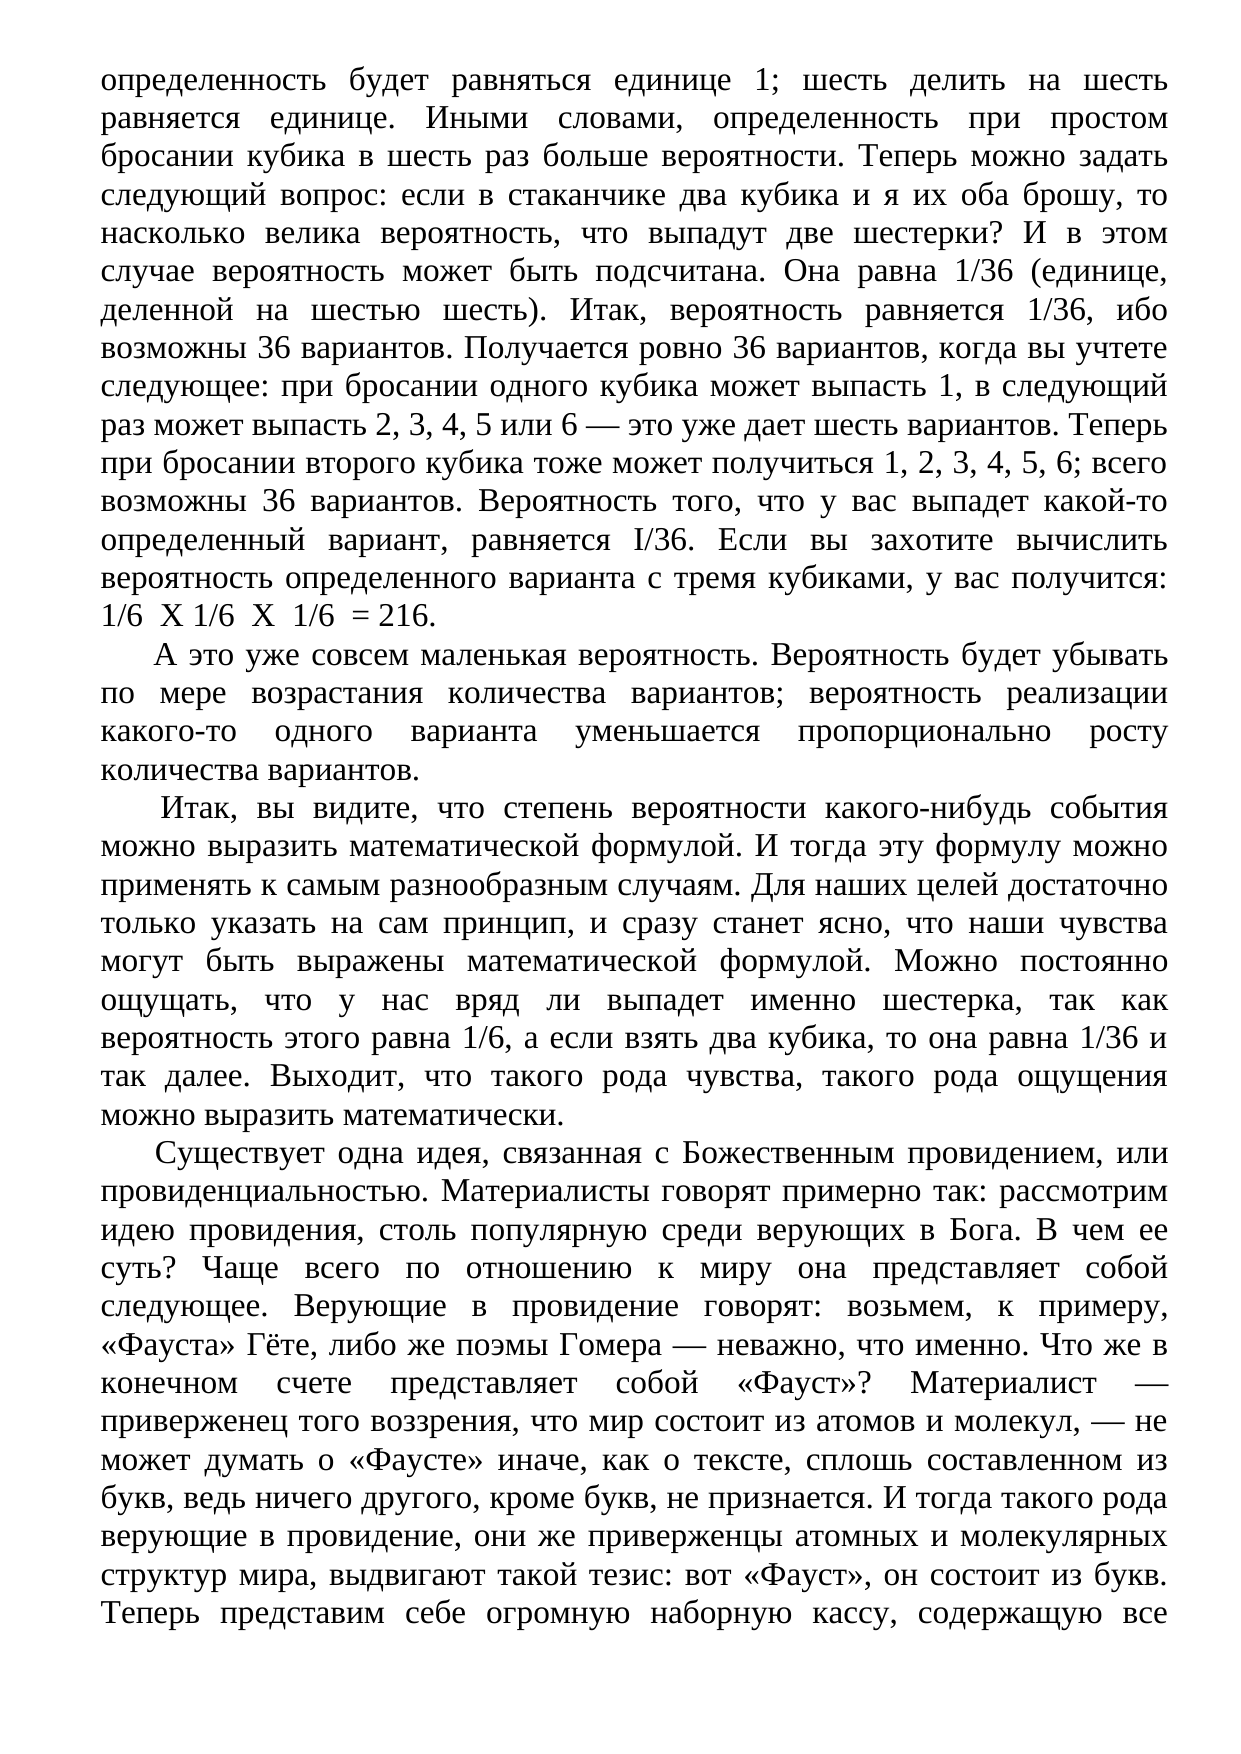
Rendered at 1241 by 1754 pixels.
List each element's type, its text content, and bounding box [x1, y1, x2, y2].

text Итак, вы видите, что степень вероятности какого-нибудь события можно выразить математической формулой. И тогда эту формулу можно применять к самым разнообразным случаям. Для наших целей достаточно только указать на сам принцип, и сразу станет ясно, что наши чувства могут быть выражены математической формулой. Можно постоянно ощущать, что у нас вряд ли выпадет именно шестерка, так как вероятность этого равна 1/6, а если взять два кубика, то она равна 1/36 и так далее. Выходит, что такого рода чувства, такого рода ощущения можно выразить математически. [100, 787, 1169, 1132]
text Существует одна идея, связанная с Божественным провидением, или провиденциальностью. Материалисты говорят примерно так: рассмотрим идею провидения, столь популярную среди верующих в Бога. В чем ее суть? Чаще всего по отношению к миру она представляет собой следующее. Верующие в провидение говорят: возьмем, к примеру, «Фауста» Гёте, либо же поэмы Гомера — неважно, что именно. Что же в конечном счете представляет собой «Фауст»? Материалист — приверженец того воззрения, что мир состоит из атомов и молекул, — не может думать о «Фаусте» иначе, как о тексте, сплошь составленном из букв, ведь ничего другого, кроме букв, не признается. И тогда такого рода верующие в провидение, они же приверженцы атомных и молекулярных структур мира, выдвигают такой тезис: вот «Фауст», он состоит из букв. Теперь представим себе огромную наборную кассу, содержащую все [100, 1132, 1169, 1631]
text определенность будет равняться единице 1; шесть делить на шесть равняется единице. Иными словами, определенность при простом бросании кубика в шесть раз больше вероятности. Теперь можно задать следующий вопрос: если в стаканчике два кубика и я их оба брошу, то насколько велика вероятность, что выпадут две шестерки? И в этом случае вероятность может быть подсчитана. Она равна 1/36 (единице, деленной на шестью шесть). Итак, вероятность равняется 1/36, ибо возможны 36 вариантов. Получается ровно 36 вариантов, когда вы учтете следующее: при бросании одного кубика может выпасть 1, в следующий раз может выпасть 2, 3, 4, 5 или 6 — это уже дает шесть вариантов. Теперь при бросании второго кубика тоже может получиться 1, 2, 3, 4, 5, 6; всего возможны 36 вариантов. Вероятность того, что у вас выпадет какой-то определенный вариант, равняется I/36. Если вы захотите вычислить вероятность определенного варианта с тремя кубиками, у вас получится: 1/6 X 1/6 X 1/6 = 216. [100, 59, 1169, 634]
text А это уже совсем маленькая вероятность. Вероятность будет убывать по мере возрастания количества вариантов; вероятность реализации какого-то одного варианта уменьшается пропорционально росту количества вариантов. [100, 634, 1169, 787]
